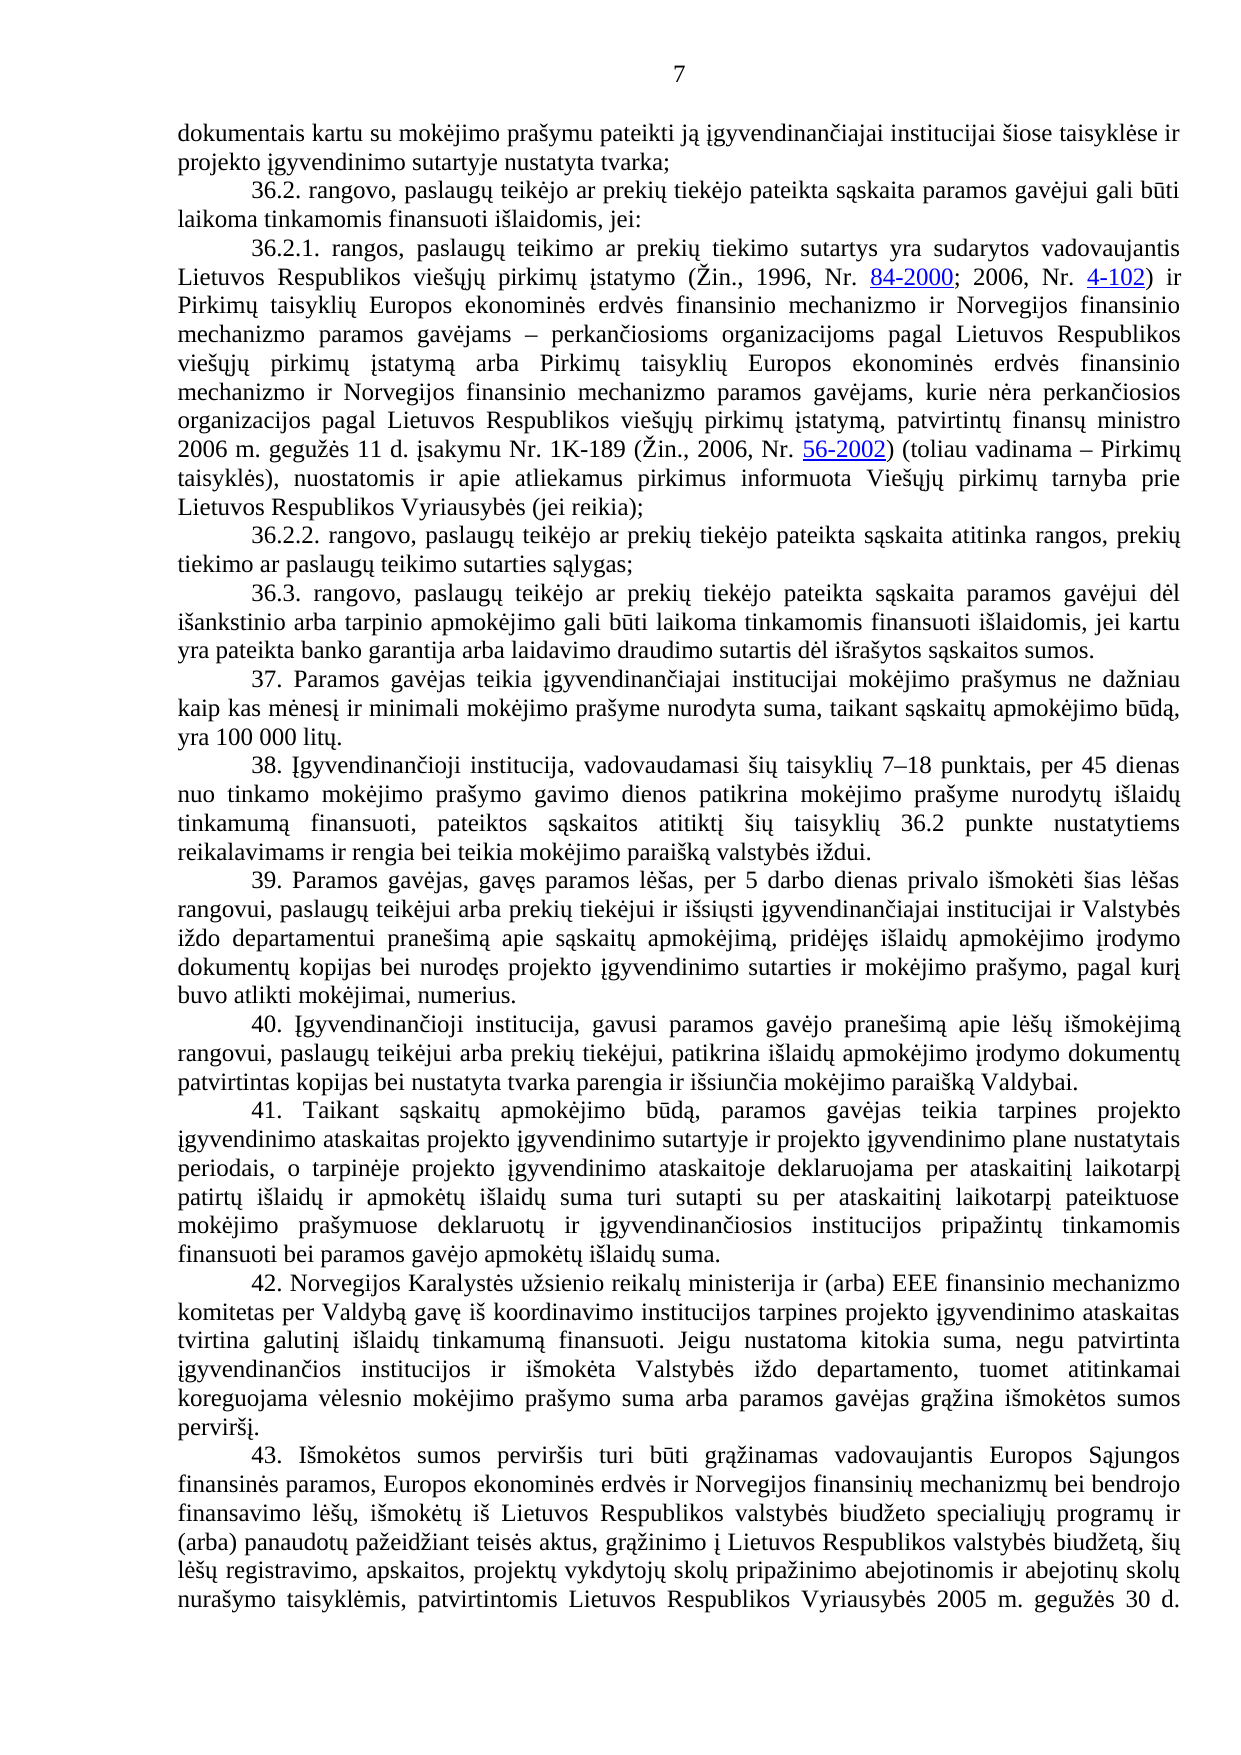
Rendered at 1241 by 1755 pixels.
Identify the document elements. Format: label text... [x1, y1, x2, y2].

text 43. Išmokėtos sumos perviršis turi būti grąžinamas vadovaujantis Europos Sąjungos finansinės paramos, Europos ekonominės erdvės ir Norvegijos finansinių mechanizmų bei bendrojo finansavimo lėšų, išmokėtų iš Lietuvos Respublikos valstybės biudžeto specialiųjų programų ir (arba) panaudotų pažeidžiant teisės aktus, grąžinimo į Lietuvos Respublikos valstybės biudžetą, šių lėšų registravimo, apskaitos, projektų vykdytojų skolų pripažinimo abejotinomis ir abejotinų skolų nurašymo taisyklėmis, patvirtintomis Lietuvos Respublikos Vyriausybės 2005 m. gegužės 30 d. [177, 1441, 1181, 1613]
text 38. Įgyvendinančioji institucija, vadovaudamasi šių taisyklių 7–18 punktais, per 45 dienas nuo tinkamo mokėjimo prašymo gavimo dienos patikrina mokėjimo prašyme nurodytų išlaidų tinkamumą finansuoti, pateiktos sąskaitos atitiktį šių taisyklių 36.2 punkte nustatytiems reikalavimams ir rengia bei teikia mokėjimo paraišką valstybės iždui. [177, 751, 1181, 866]
text 41. Taikant sąskaitų apmokėjimo būdą, paramos gavėjas teikia tarpines projekto įgyvendinimo ataskaitas projekto įgyvendinimo sutartyje ir projekto įgyvendinimo plane nustatytais periodais, o tarpinėje projekto įgyvendinimo ataskaitoje deklaruojama per ataskaitinį laikotarpį patirtų išlaidų ir apmokėtų išlaidų suma turi sutapti su per ataskaitinį laikotarpį pateiktuose mokėjimo prašymuose deklaruotų ir įgyvendinančiosios institucijos pripažintų tinkamomis finansuoti bei paramos gavėjo apmokėtų išlaidų suma. [177, 1096, 1181, 1268]
text 36.2.2. rangovo, paslaugų teikėjo ar prekių tiekėjo pateikta sąskaita atitinka rangos, prekių tiekimo ar paslaugų teikimo sutarties sąlygas; [177, 521, 1181, 578]
text 39. Paramos gavėjas, gavęs paramos lėšas, per 5 darbo dienas privalo išmokėti šias lėšas rangovui, paslaugų teikėjui arba prekių tiekėjui ir išsiųsti įgyvendinančiajai institucijai ir Valstybės iždo departamentui pranešimą apie sąskaitų apmokėjimą, pridėjęs išlaidų apmokėjimo įrodymo dokumentų kopijas bei nurodęs projekto įgyvendinimo sutarties ir mokėjimo prašymo, pagal kurį buvo atlikti mokėjimai, numerius. [177, 866, 1181, 1009]
text 36.3. rangovo, paslaugų teikėjo ar prekių tiekėjo pateikta sąskaita paramos gavėjui dėl išankstinio arba tarpinio apmokėjimo gali būti laikoma tinkamomis finansuoti išlaidomis, jei kartu yra pateikta banko garantija arba laidavimo draudimo sutartis dėl išrašytos sąskaitos sumos. [177, 578, 1181, 664]
text 40. Įgyvendinančioji institucija, gavusi paramos gavėjo pranešimą apie lėšų išmokėjimą rangovui, paslaugų teikėjui arba prekių tiekėjui, patikrina išlaidų apmokėjimo įrodymo dokumentų patvirtintas kopijas bei nustatyta tvarka parengia ir išsiunčia mokėjimo paraišką Valdybai. [177, 1009, 1181, 1096]
text 42. Norvegijos Karalystės užsienio reikalų ministerija ir (arba) EEE finansinio mechanizmo komitetas per Valdybą gavę iš koordinavimo institucijos tarpines projekto įgyvendinimo ataskaitas tvirtina galutinį išlaidų tinkamumą finansuoti. Jeigu nustatoma kitokia suma, negu patvirtinta įgyvendinančios institucijos ir išmokėta Valstybės iždo departamento, tuomet atitinkamai koreguojama vėlesnio mokėjimo prašymo suma arba paramos gavėjas grąžina išmokėtos sumos perviršį. [177, 1268, 1181, 1441]
text 36.2.1. rangos, paslaugų teikimo ar prekių tiekimo sutartys yra sudarytos vadovaujantis Lietuvos Respublikos viešųjų pirkimų įstatymo (Žin., 1996, Nr. 84-2000; 2006, Nr. 4-102) ir Pirkimų taisyklių Europos ekonominės erdvės finansinio mechanizmo ir Norvegijos finansinio mechanizmo paramos gavėjams – perkančiosioms organizacijoms pagal Lietuvos Respublikos viešųjų pirkimų įstatymą arba Pirkimų taisyklių Europos ekonominės erdvės finansinio mechanizmo ir Norvegijos finansinio mechanizmo paramos gavėjams, kurie nėra perkančiosios organizacijos pagal Lietuvos Respublikos viešųjų pirkimų įstatymą, patvirtintų finansų ministro 2006 m. gegužės 11 d. įsakymu Nr. 1K-189 (Žin., 2006, Nr. 56-2002) (toliau vadinama – Pirkimų taisyklės), nuostatomis ir apie atliekamus pirkimus informuota Viešųjų pirkimų tarnyba prie Lietuvos Respublikos Vyriausybės (jei reikia); [177, 233, 1181, 521]
text 36.2. rangovo, paslaugų teikėjo ar prekių tiekėjo pateikta sąskaita paramos gavėjui gali būti laikoma tinkamomis finansuoti išlaidomis, jei: [177, 176, 1181, 233]
text dokumentais kartu su mokėjimo prašymu pateikti ją įgyvendinančiajai institucijai šiose taisyklėse ir projekto įgyvendinimo sutartyje nustatyta tvarka; [177, 118, 1181, 176]
text 37. Paramos gavėjas teikia įgyvendinančiajai institucijai mokėjimo prašymus ne dažniau kaip kas mėnesį ir minimali mokėjimo prašyme nurodyta suma, taikant sąskaitų apmokėjimo būdą, yra 100 000 litų. [177, 664, 1181, 751]
